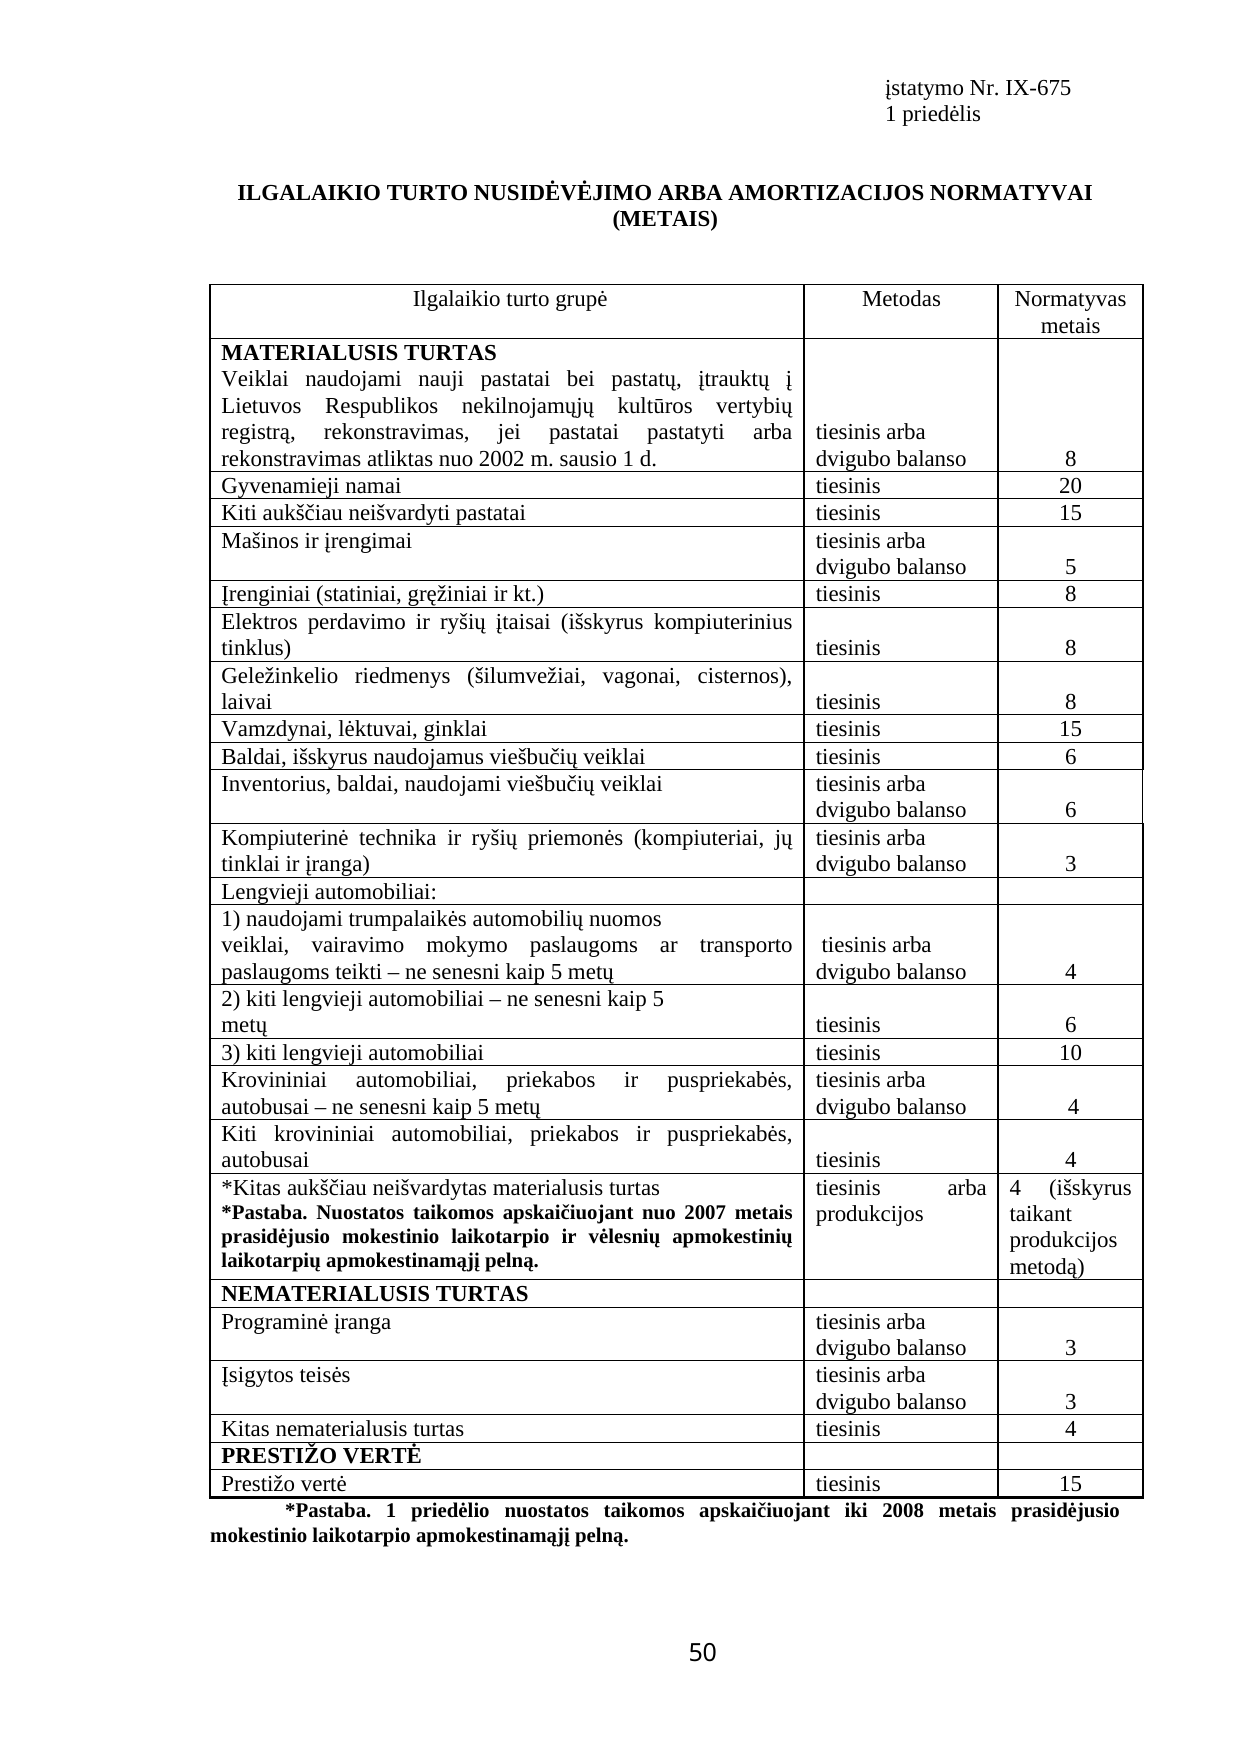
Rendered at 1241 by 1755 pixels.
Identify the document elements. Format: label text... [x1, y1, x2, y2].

table_cell Geležinkelio riedmenys (šilumvežiai, vagonai, cisternos), laivai [211, 662, 803, 714]
table_cell [805, 1443, 997, 1469]
table_header Ilgalaikio turto grupė [211, 285, 803, 338]
table_cell 8 [999, 608, 1142, 661]
table_cell 15 [999, 1470, 1142, 1496]
table_cell tiesinis [805, 1415, 997, 1442]
table_cell 3) kiti lengvieji automobiliai [211, 1039, 803, 1065]
table_cell 1) naudojami trumpalaikės automobilių nuomos veiklai, vairavimo mokymo paslaugoms ar transporto paslaugoms teikti – ne senesni kaip 5 metų [211, 905, 803, 984]
table_cell 6 [999, 985, 1142, 1038]
table_cell Kiti krovininiai automobiliai, priekabos ir puspriekabės, autobusai [211, 1120, 803, 1173]
table_cell 5 [999, 527, 1142, 579]
table_cell tiesinis [805, 1470, 997, 1496]
table_cell 4 [999, 1066, 1142, 1119]
table_cell Kiti aukščiau neišvardyti pastatai [211, 499, 803, 526]
table_cell 8 [999, 662, 1142, 714]
table_cell Vamzdynai, lėktuvai, ginklai [211, 715, 803, 742]
table_cell tiesinis [805, 499, 997, 526]
table_cell tiesinis [805, 662, 997, 714]
table_cell [999, 1443, 1142, 1469]
table_cell [999, 878, 1142, 904]
table_cell tiesinis arba dvigubo balanso [805, 527, 997, 579]
table_cell tiesinis [805, 581, 997, 607]
table_cell 4 [999, 1415, 1142, 1442]
table_cell 3 [999, 1308, 1142, 1360]
table_cell 3 [999, 824, 1142, 877]
table_cell tiesinis arba dvigubo balanso [805, 1308, 997, 1360]
table_cell MATERIALUSIS TURTAS Veiklai naudojami nauji pastatai bei pastatų, įtrauktų į Lietuvos Respublikos nekilnojamųjų kultūros vertybių registrą, rekonstravimas, jei pastatai pastatyti arba rekonstravimas atliktas nuo 2002 m. sausio 1 d. [211, 339, 803, 471]
table_cell 10 [999, 1039, 1142, 1065]
text ILGALAIKIO TURTO NUSIDĖVĖJIMO ARBA AMORTIZACIJOS NORMATYVAI (METAIS) [210, 179, 1120, 232]
table_cell tiesinis arba dvigubo balanso [805, 1361, 997, 1414]
table_cell Prestižo vertė [211, 1470, 803, 1496]
table_cell Elektros perdavimo ir ryšių įtaisai (išskyrus kompiuterinius tinklus) [211, 608, 803, 661]
table_cell 2) kiti lengvieji automobiliai – ne senesni kaip 5 metų [211, 985, 803, 1038]
table_cell tiesinis arba dvigubo balanso [805, 905, 997, 984]
table_cell PRESTIŽO VERTĖ [211, 1443, 803, 1469]
table_cell tiesinis arba produkcijos [805, 1174, 997, 1279]
table_cell Lengvieji automobiliai: [211, 878, 803, 904]
table_cell tiesinis arba dvigubo balanso [805, 339, 997, 471]
table_cell Inventorius, baldai, naudojami viešbučių veiklai [211, 770, 803, 823]
table_cell tiesinis [805, 743, 997, 769]
table_cell tiesinis [805, 472, 997, 498]
table_cell NEMATERIALUSIS TURTAS [211, 1280, 803, 1307]
text 1 priedėlis [210, 100, 1120, 126]
table_cell Krovininiai automobiliai, priekabos ir puspriekabės, autobusai – ne senesni kaip 5 metų [211, 1066, 803, 1119]
table_cell tiesinis [805, 608, 997, 661]
table_cell 8 [999, 339, 1142, 471]
table_cell tiesinis [805, 1120, 997, 1173]
table_cell Programinė įranga [211, 1308, 803, 1360]
table_cell 15 [999, 715, 1142, 742]
table_cell Kompiuterinė technika ir ryšių priemonės (kompiuteriai, jų tinklai ir įranga) [211, 824, 803, 877]
table_cell [805, 878, 997, 904]
table_cell tiesinis arba dvigubo balanso [805, 770, 997, 823]
table_cell tiesinis [805, 715, 997, 742]
table_cell tiesinis [805, 1039, 997, 1065]
table_cell 20 [999, 472, 1142, 498]
table_cell Gyvenamieji namai [211, 472, 803, 498]
table_cell 4 (išskyrus taikant produkcijos metodą) [999, 1174, 1142, 1279]
table_cell Kitas nematerialusis turtas [211, 1415, 803, 1442]
table_cell [805, 1280, 997, 1307]
table_cell Mašinos ir įrengimai [211, 527, 803, 579]
text įstatymo Nr. IX-675 [210, 73, 1120, 100]
table_cell 4 [999, 1120, 1142, 1173]
table_cell Įsigytos teisės [211, 1361, 803, 1414]
table_cell tiesinis [805, 985, 997, 1038]
table_cell 8 [999, 581, 1142, 607]
table_cell 4 [999, 905, 1142, 984]
table_cell 6 [999, 770, 1142, 823]
table_cell 6 [999, 743, 1142, 769]
table_header Normatyvas metais [999, 285, 1142, 338]
table_cell 3 [999, 1361, 1142, 1414]
text *Pastaba. 1 priedėlio nuostatos taikomos apskaičiuojant iki 2008 metais prasidėjusio mokestinio laikotarpio apmokestinamąjį pelną. [210, 1499, 1120, 1547]
table_cell tiesinis arba dvigubo balanso [805, 824, 997, 877]
table_cell 15 [999, 499, 1142, 526]
table_cell tiesinis arba dvigubo balanso [805, 1066, 997, 1119]
table_header Metodas [805, 285, 997, 338]
table_cell *Kitas aukščiau neišvardytas materialusis turtas *Pastaba. Nuostatos taikomos apskaičiuojant nuo 2007 metais prasidėjusio mokestinio laikotarpio ir vėlesnių apmokestinių laikotarpių apmokestinamąjį pelną. [211, 1174, 803, 1279]
table_cell [999, 1280, 1142, 1307]
table_cell Baldai, išskyrus naudojamus viešbučių veiklai [211, 743, 803, 769]
table_cell Įrenginiai (statiniai, gręžiniai ir kt.) [211, 581, 803, 607]
